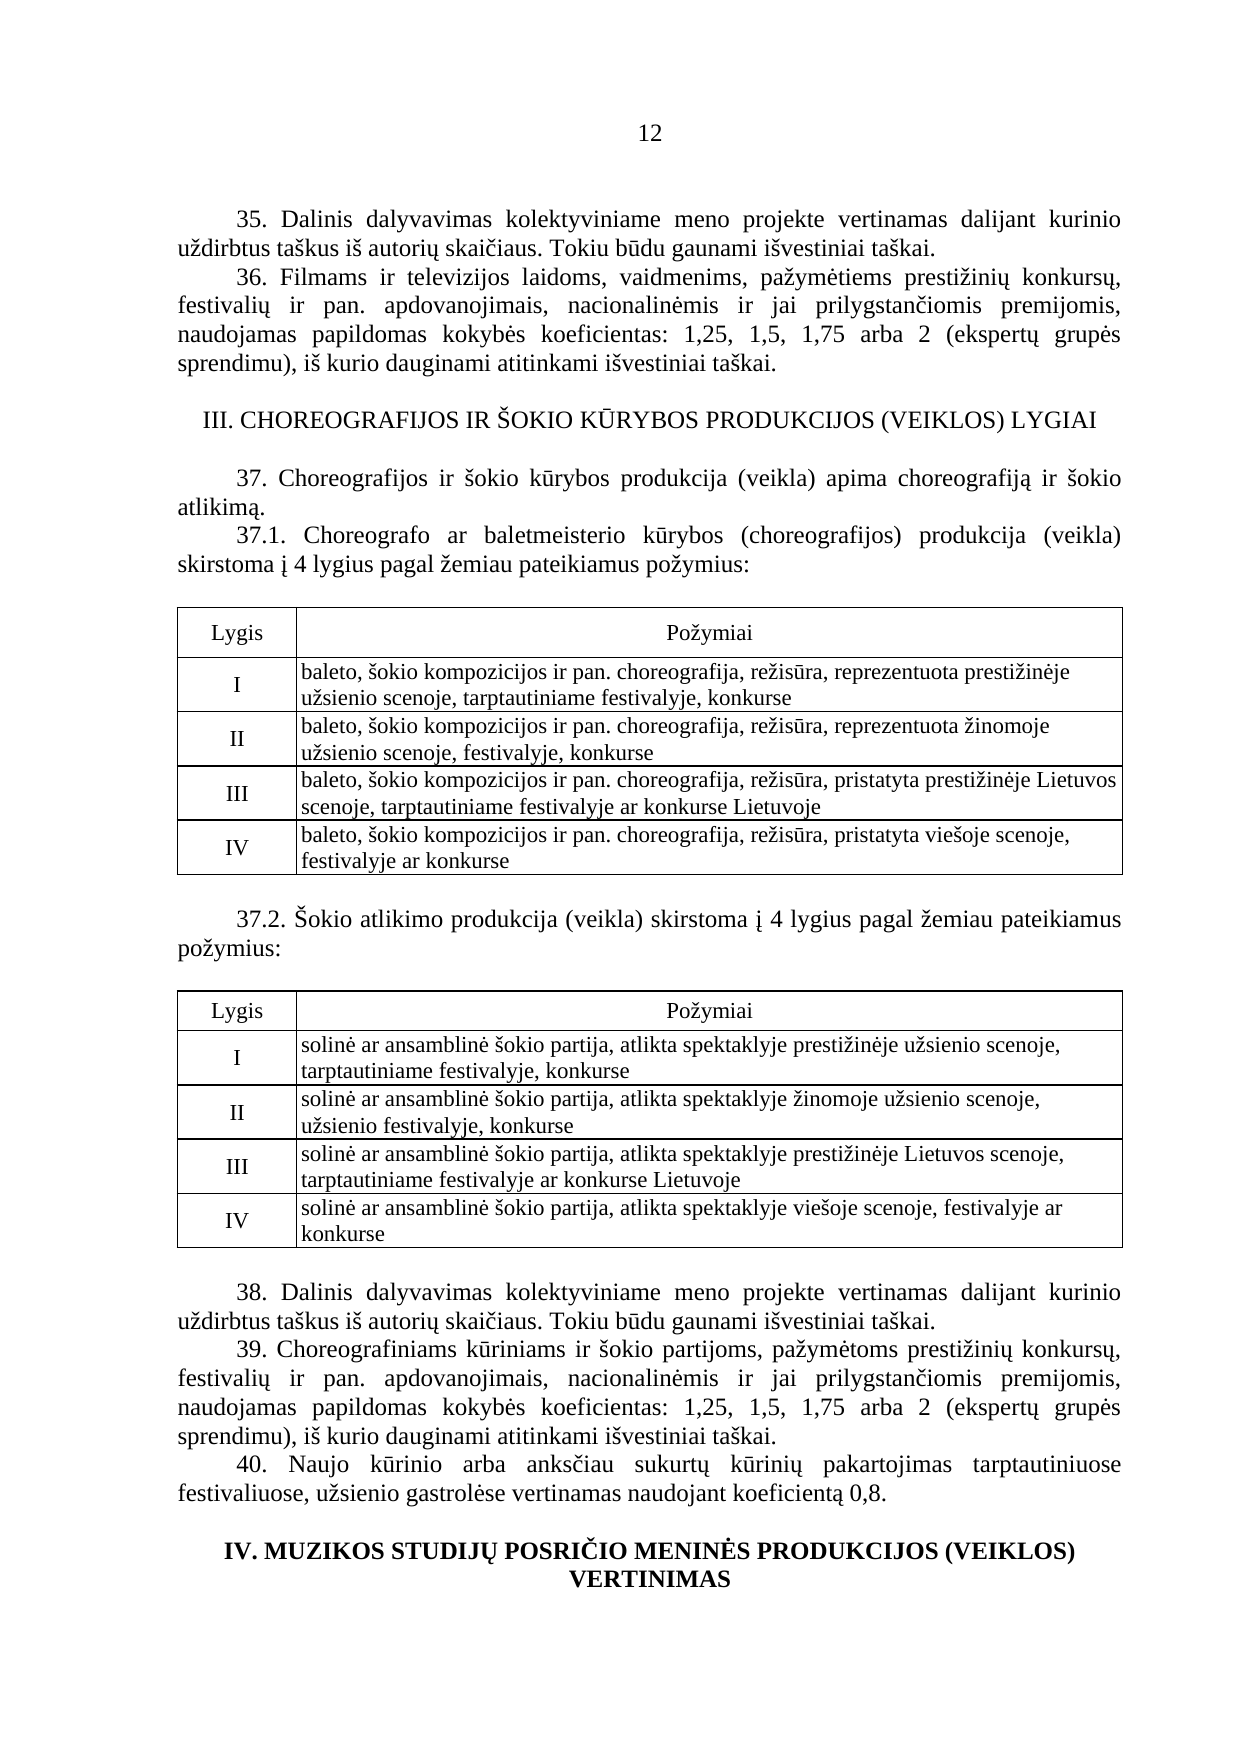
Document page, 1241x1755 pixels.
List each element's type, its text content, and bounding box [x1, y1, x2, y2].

table_cell IV [178, 821, 296, 873]
text 38. Dalinis dalyvavimas kolektyviniame meno projekte vertinamas dalijant kurinio uždirbtus taškus iš autorių skaičiaus. Tokiu būdu gaunami išvestiniai taškai. [177, 1277, 1122, 1334]
text III. CHOREOGRAFIJOS IR ŠOKIO KŪRYBOS PRODUKCIJOS (VEIKLOS) LYGIAI [177, 406, 1122, 434]
table_cell IV [178, 1194, 296, 1247]
table_cell III [178, 1140, 296, 1192]
table_cell II [178, 712, 296, 765]
text 36. Filmams ir televizijos laidoms, vaidmenims, pažymėtiems prestižinių konkursų, festivalių ir pan. apdovanojimais, nacionalinėmis ir jai prilygstančiomis premijomis, naudojamas papildomas kokybės koeficientas: 1,25, 1,5, 1,75 arba 2 (ekspertų grupės sprendimu), iš kurio dauginami atitinkami išvestiniai taškai. [177, 262, 1122, 377]
text 35. Dalinis dalyvavimas kolektyviniame meno projekte vertinamas dalijant kurinio uždirbtus taškus iš autorių skaičiaus. Tokiu būdu gaunami išvestiniai taškai. [177, 204, 1122, 262]
table_cell I [178, 1031, 296, 1084]
text 39. Choreografiniams kūriniams ir šokio partijoms, pažymėtoms prestižinių konkursų, festivalių ir pan. apdovanojimais, nacionalinėmis ir jai prilygstančiomis premijomis, naudojamas papildomas kokybės koeficientas: 1,25, 1,5, 1,75 arba 2 (ekspertų grupės sprendimu), iš kurio dauginami atitinkami išvestiniai taškai. [177, 1334, 1122, 1449]
text 37.2. Šokio atlikimo produkcija (veikla) skirstoma į 4 lygius pagal žemiau pateikiamus požymius: [177, 904, 1122, 961]
table_header Požymiai [297, 608, 1122, 656]
table_cell II [178, 1086, 296, 1138]
text IV. MUZIKOS STUDIJŲ POSRIČIO MENINĖS PRODUKCIJOS (VEIKLOS) VERTINIMAS [177, 1536, 1122, 1593]
table_header Požymiai [297, 992, 1122, 1030]
table_cell III [178, 767, 296, 819]
table_cell I [178, 658, 296, 711]
table_header Lygis [178, 608, 296, 656]
table_header Lygis [178, 992, 296, 1030]
text 37. Choreografijos ir šokio kūrybos produkcija (veikla) apima choreografiją ir šokio atlikimą. [177, 463, 1122, 521]
text 37.1. Choreografo ar baletmeisterio kūrybos (choreografijos) produkcija (veikla) skirstoma į 4 lygius pagal žemiau pateikiamus požymius: [177, 521, 1122, 578]
text 40. Naujo kūrinio arba anksčiau sukurtų kūrinių pakartojimas tarptautiniuose festivaliuose, užsienio gastrolėse vertinamas naudojant koeficientą 0,8. [177, 1449, 1122, 1507]
